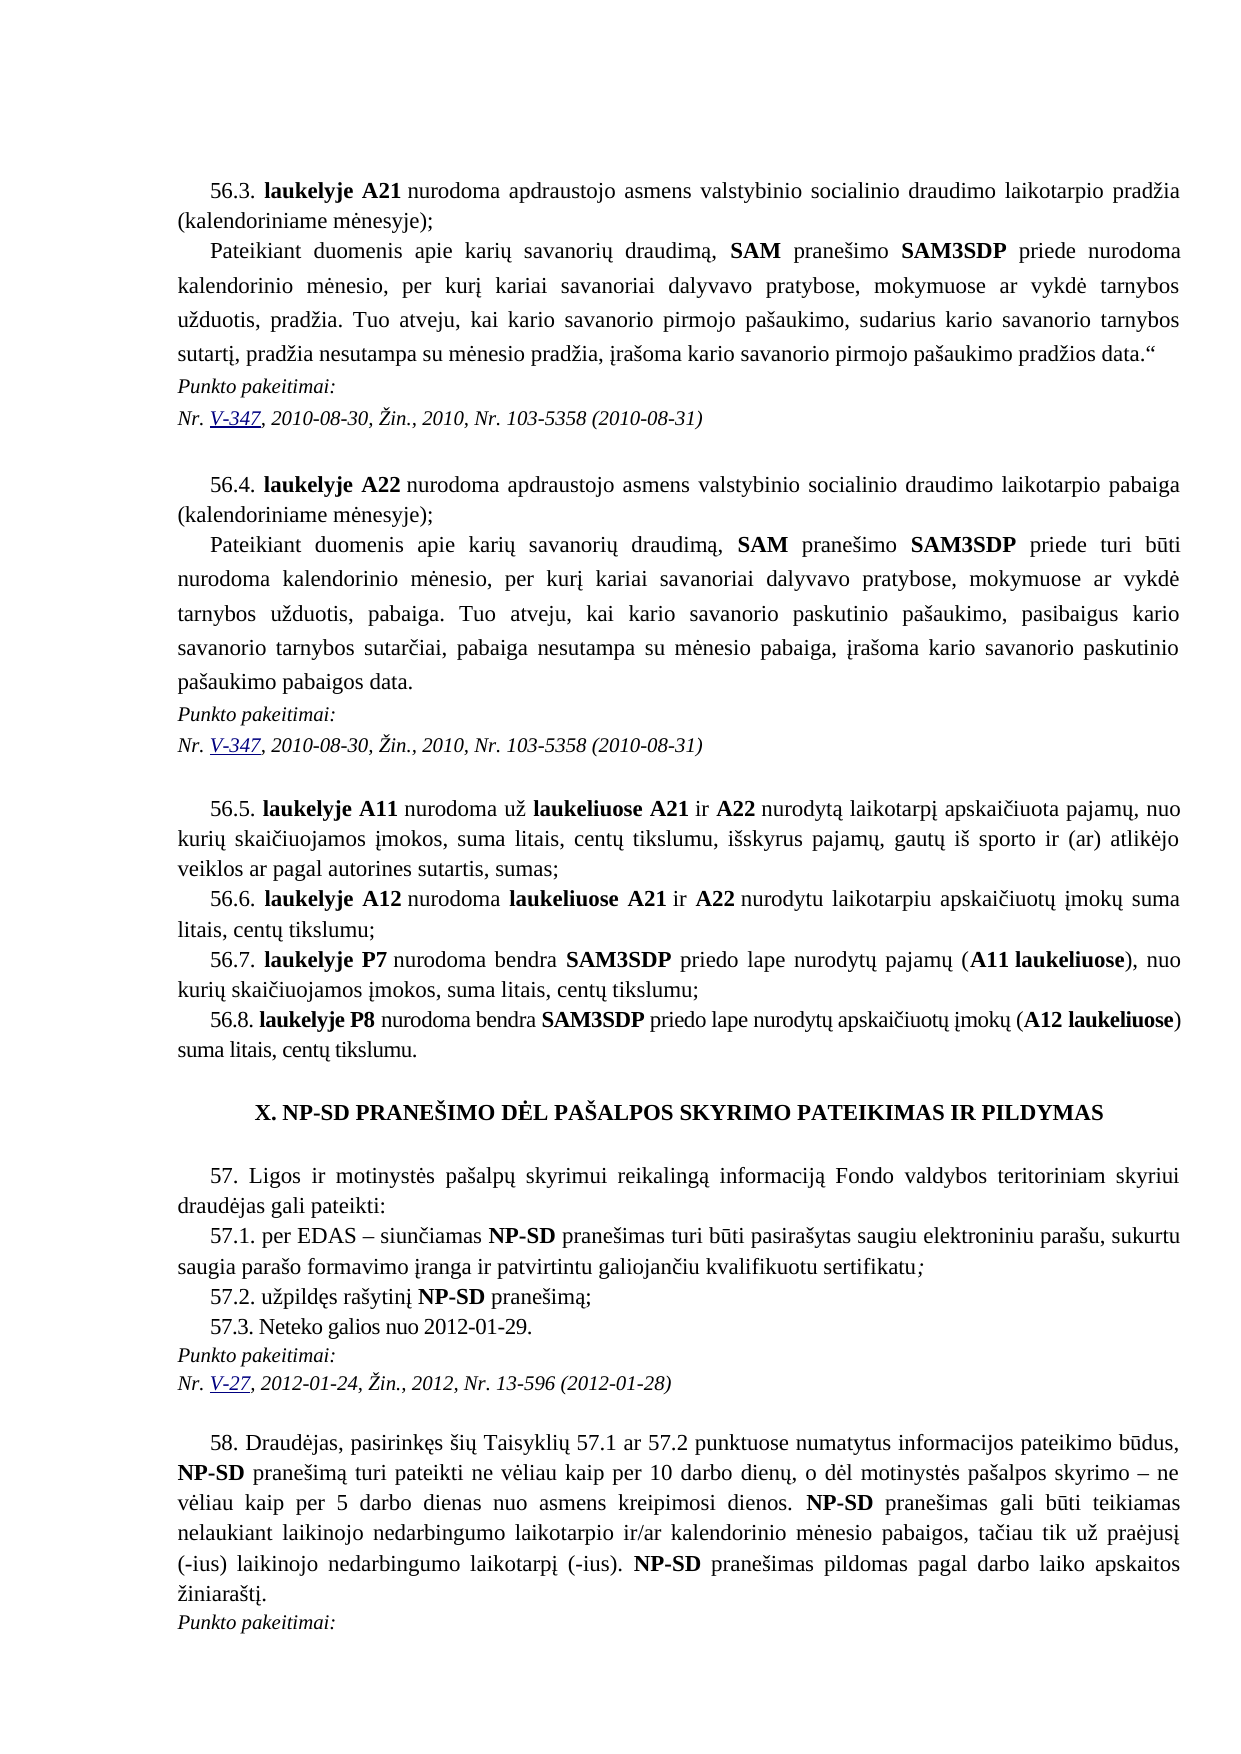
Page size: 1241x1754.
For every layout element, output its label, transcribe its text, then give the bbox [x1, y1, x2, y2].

text 56.3. laukelyje A21 nurodoma apdraustojo asmens valstybinio socialinio draudimo laikotarpio pradžia (kalendoriniame mėnesyje); [177, 177, 1181, 234]
text X. NP-SD PRANEŠIMO DĖL PAŠALPOS SKYRIMO PATEIKIMAS IR PILDYMAS [177, 1099, 1181, 1126]
text Nr. V-347, 2010-08-30, Žin., 2010, Nr. 103-5358 (2010-08-31) [177, 406, 1181, 429]
text Nr. V-347, 2010-08-30, Žin., 2010, Nr. 103-5358 (2010-08-31) [177, 733, 1181, 757]
text 56.7. laukelyje P7 nurodoma bendra SAM3SDP priedo lape nurodytų pajamų (A11 laukeliuose), nuo kurių skaičiuojamos įmokos, suma litais, centų tikslumu; [177, 946, 1181, 1002]
text Punkto pakeitimai: [177, 374, 1181, 398]
text Nr. V-27, 2012-01-24, Žin., 2012, Nr. 13-596 (2012-01-28) [177, 1371, 1181, 1395]
text Punkto pakeitimai: [177, 702, 1181, 726]
text 56.8. laukelyje P8 nurodoma bendra SAM3SDP priedo lape nurodytų apskaičiuotų įmokų (A12 laukeliuose) suma litais, centų tikslumu. [177, 1006, 1181, 1063]
text 56.4. laukelyje A22 nurodoma apdraustojo asmens valstybinio socialinio draudimo laikotarpio pabaiga (kalendoriniame mėnesyje); [177, 471, 1181, 527]
text Pateikiant duomenis apie karių savanorių draudimą, SAM pranešimo SAM3SDP priede turi būti nurodoma kalendorinio mėnesio, per kurį kariai savanoriai dalyvavo pratybose, mokymuose ar vykdė tarnybos užduotis, pabaiga. Tuo atveju, kai kario savanorio paskutinio pašaukimo, pasibaigus kario savanorio tarnybos sutarčiai, pabaiga nesutampa su mėnesio pabaiga, įrašoma kario savanorio paskutinio pašaukimo pabaigos data. [177, 531, 1181, 694]
text 57.1. per EDAS – siunčiamas NP-SD pranešimas turi būti pasirašytas saugiu elektroniniu parašu, sukurtu saugia parašo formavimo įranga ir patvirtintu galiojančiu kvalifikuotu sertifikatu; [177, 1223, 1181, 1279]
text 56.6. laukelyje A12 nurodoma laukeliuose A21 ir A22 nurodytu laikotarpiu apskaičiuotų įmokų suma litais, centų tikslumu; [177, 886, 1181, 942]
text 57. Ligos ir motinystės pašalpų skyrimui reikalingą informaciją Fondo valdybos teritoriniam skyriui draudėjas gali pateikti: [177, 1162, 1181, 1219]
text Pateikiant duomenis apie karių savanorių draudimą, SAM pranešimo SAM3SDP priede nurodoma kalendorinio mėnesio, per kurį kariai savanoriai dalyvavo pratybose, mokymuose ar vykdė tarnybos užduotis, pradžia. Tuo atveju, kai kario savanorio pirmojo pašaukimo, sudarius kario savanorio tarnybos sutartį, pradžia nesutampa su mėnesio pradžia, įrašoma kario savanorio pirmojo pašaukimo pradžios data.“ [177, 238, 1181, 366]
text 57.2. užpildęs rašytinį NP-SD pranešimą; [177, 1283, 1181, 1309]
text 58. Draudėjas, pasirinkęs šių Taisyklių 57.1 ar 57.2 punktuose numatytus informacijos pateikimo būdus, NP-SD pranešimą turi pateikti ne vėliau kaip per 10 darbo dienų, o dėl motinystės pašalpos skyrimo – ne vėliau kaip per 5 darbo dienas nuo asmens kreipimosi dienos. NP-SD pranešimas gali būti teikiamas nelaukiant laikinojo nedarbingumo laikotarpio ir/ar kalendorinio mėnesio pabaigos, tačiau tik už praėjusį (-ius) laikinojo nedarbingumo laikotarpį (-ius). NP-SD pranešimas pildomas pagal darbo laiko apskaitos žiniaraštį. [177, 1429, 1181, 1606]
text Punkto pakeitimai: [177, 1610, 1181, 1634]
text 56.5. laukelyje A11 nurodoma už laukeliuose A21 ir A22 nurodytą laikotarpį apskaičiuota pajamų, nuo kurių skaičiuojamos įmokos, suma litais, centų tikslumu, išskyrus pajamų, gautų iš sporto ir (ar) atlikėjo veiklos ar pagal autorines sutartis, sumas; [177, 795, 1181, 882]
text Punkto pakeitimai: [177, 1343, 1181, 1367]
text 57.3. Neteko galios nuo 2012-01-29. [177, 1313, 1181, 1339]
